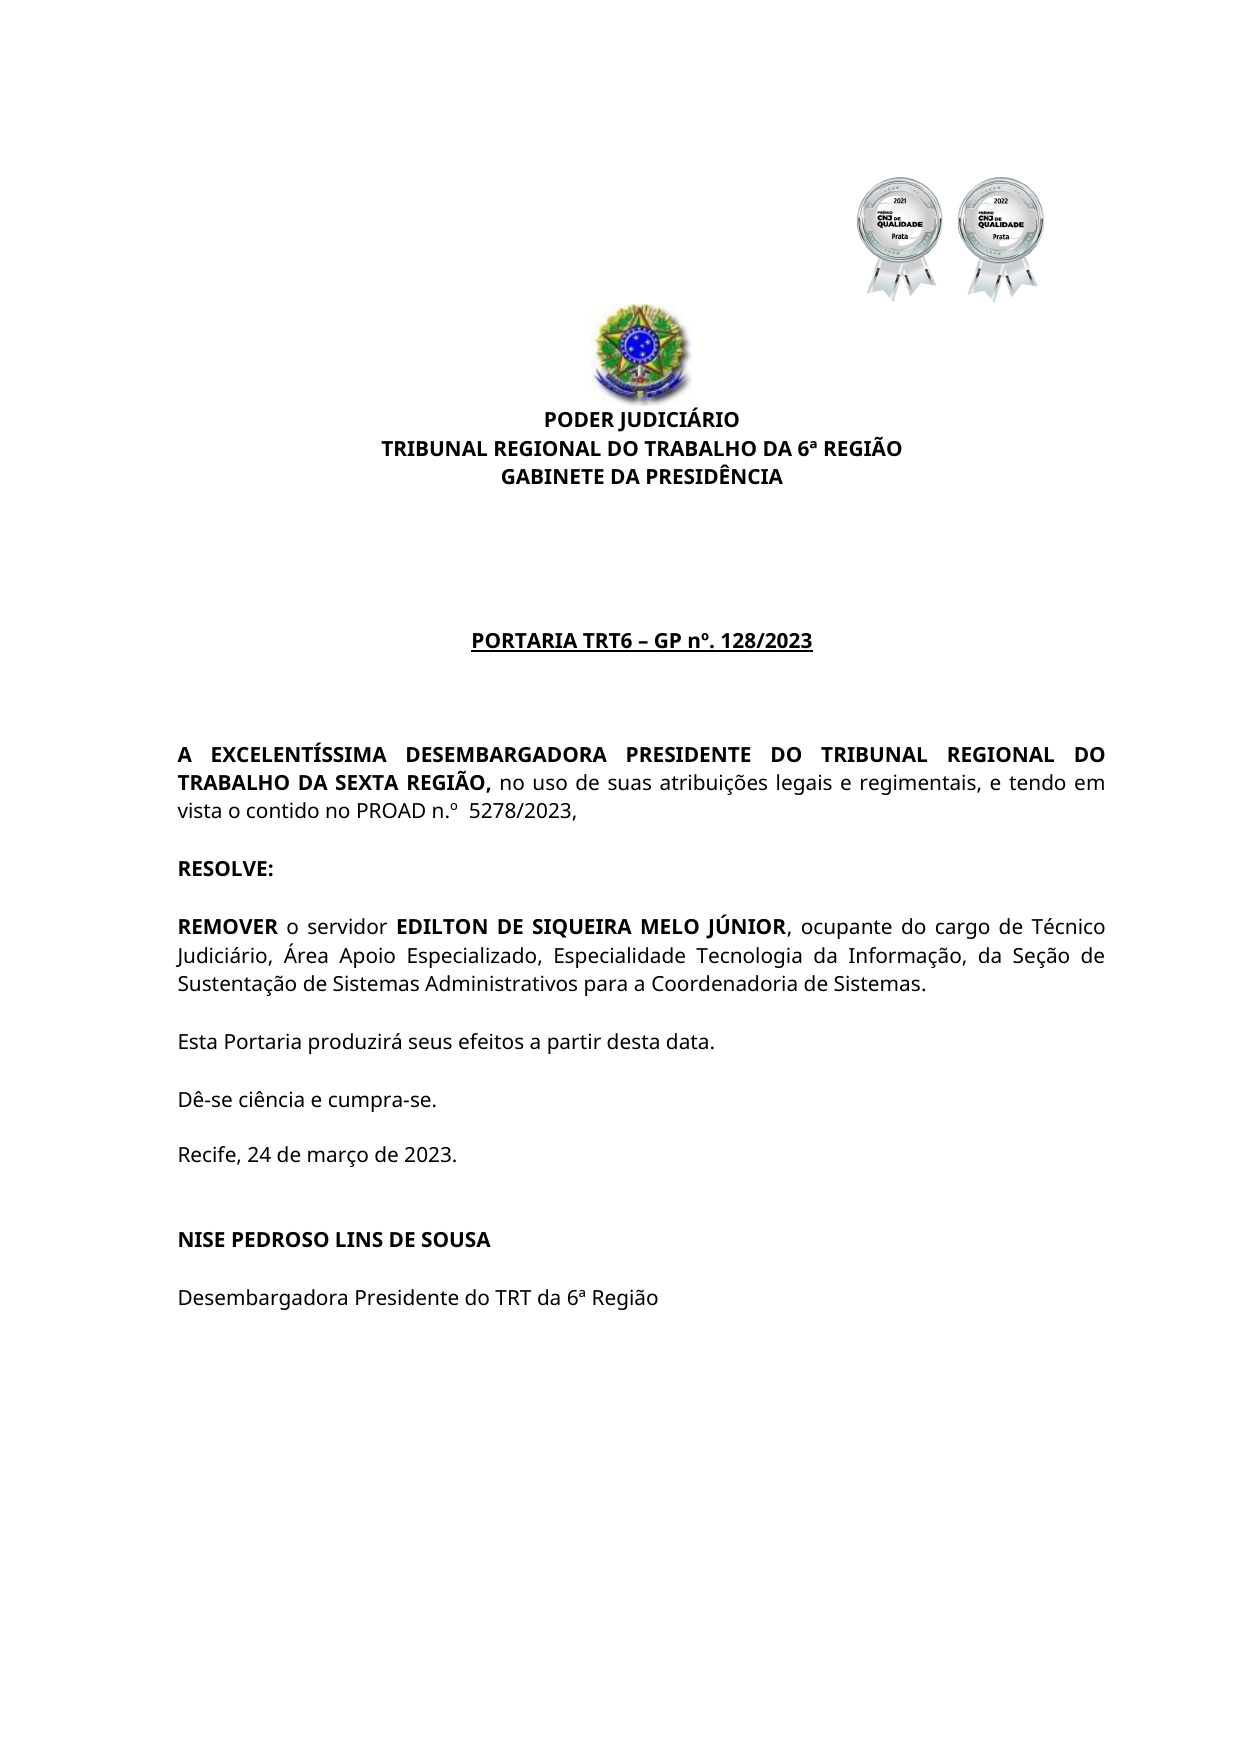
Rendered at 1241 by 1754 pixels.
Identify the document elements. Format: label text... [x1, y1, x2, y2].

picture [837, 176, 1045, 304]
text RESOLVE: [177, 854, 1106, 883]
text Recife, 24 de março de 2023. [177, 1140, 1104, 1168]
text PORTARIA TRT6 – GP nº. 128/2023 [177, 626, 1106, 654]
text A EXCELENTÍSSIMA DESEMBARGADORA PRESIDENTE DO TRIBUNAL REGIONAL DO TRABALHO DA SEXTA REGIÃO, no uso de suas atribuições legais e regimentais, e tendo em vista o contido no PROAD n.º 5278/2023, [177, 740, 1106, 825]
text Esta Portaria produzirá seus efeitos a partir desta data. [177, 1027, 1106, 1056]
text GABINETE DA PRESIDÊNCIA [177, 462, 1106, 491]
text Desembargadora Presidente do TRT da 6ª Região [177, 1283, 1104, 1312]
text REMOVER o servidor EDILTON DE SIQUEIRA MELO JÚNIOR, ocupante do cargo de Técnico Judiciário, Área Apoio Especializado, Especialidade Tecnologia da Informação, da Seção de Sustentação de Sistemas Administrativos para a Coordenadoria de Sistemas. [177, 912, 1106, 998]
text PODER JUDICIÁRIO [177, 405, 1106, 434]
text Dê-se ciência e cumpra-se. [177, 1085, 1104, 1113]
text TRIBUNAL REGIONAL DO TRABALHO DA 6ª REGIÃO [177, 434, 1106, 462]
text NISE PEDROSO LINS DE SOUSA [177, 1225, 1104, 1254]
picture [591, 304, 693, 406]
